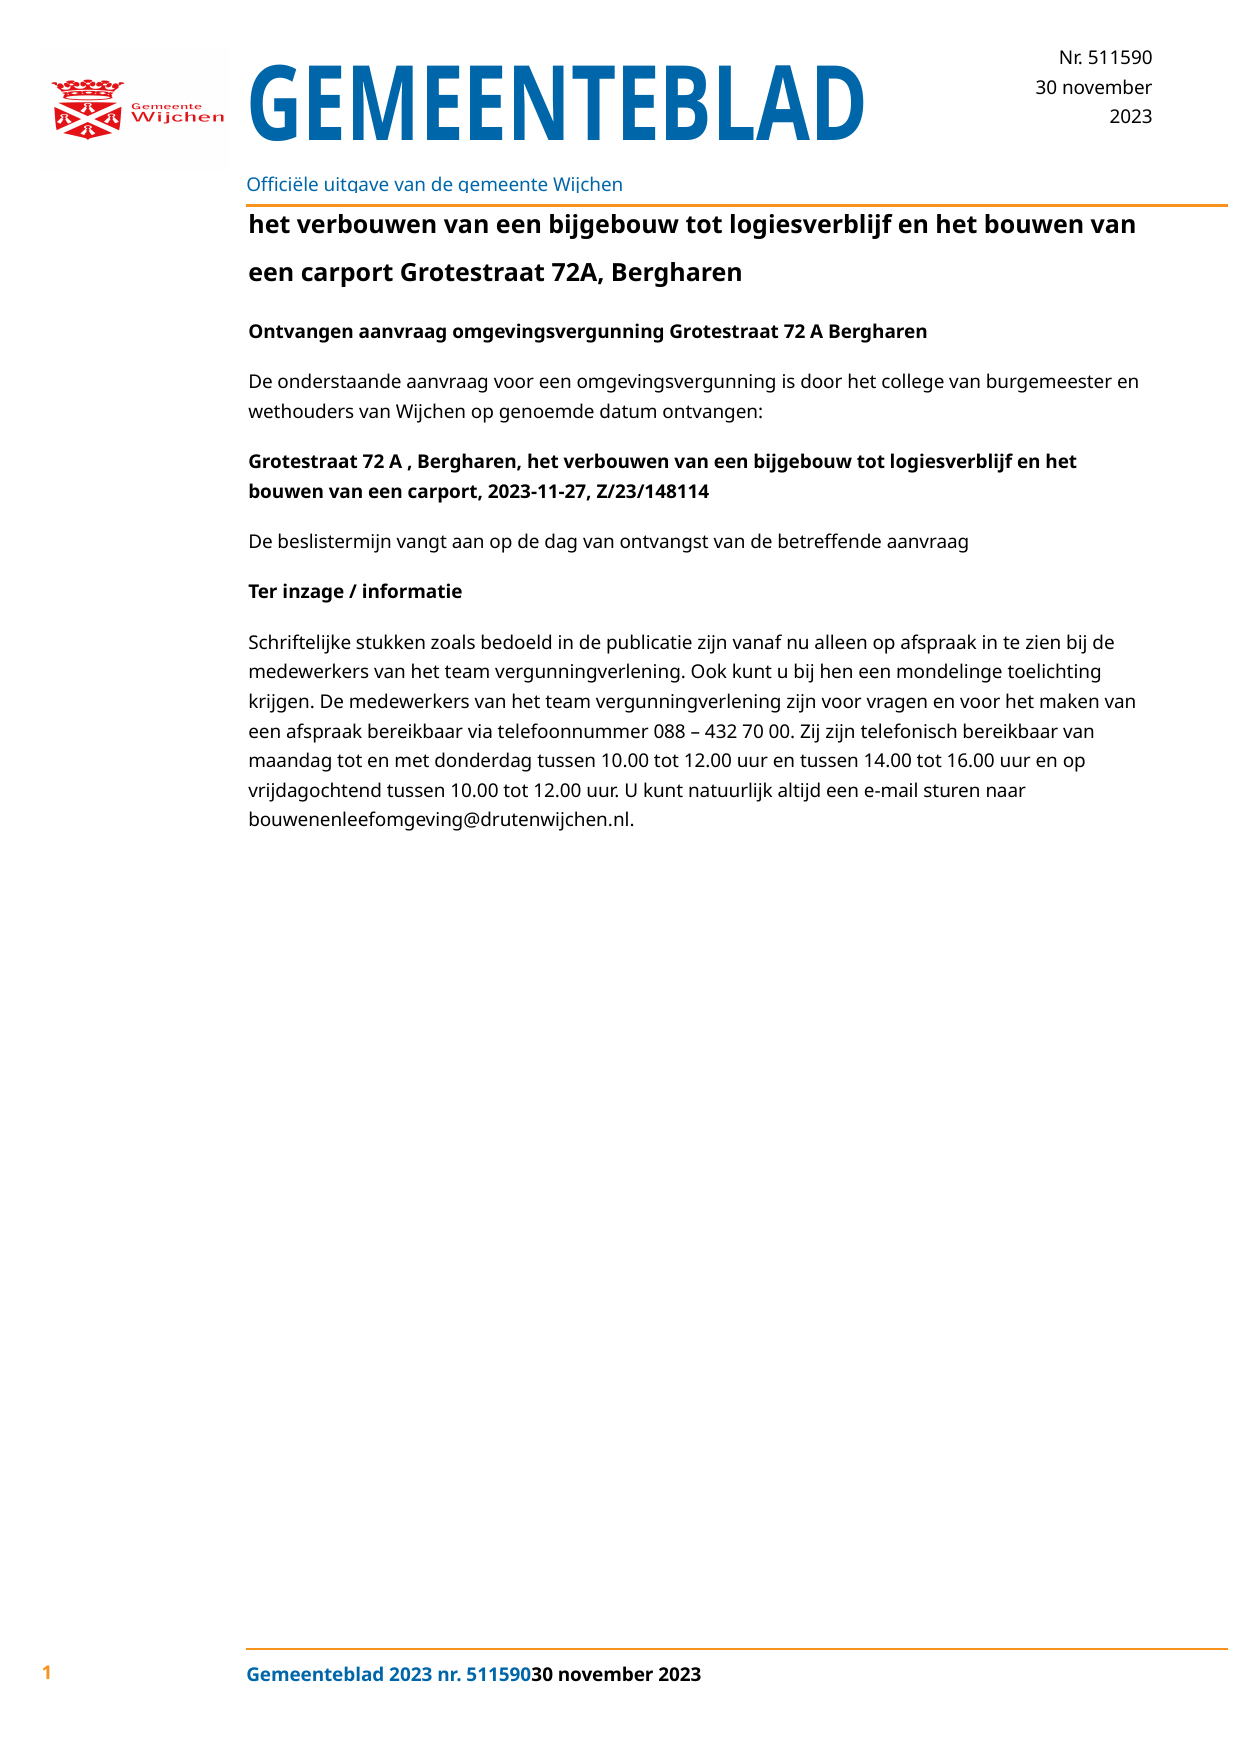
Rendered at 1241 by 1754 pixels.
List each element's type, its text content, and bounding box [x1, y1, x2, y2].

text Grotestraat 72 A , Bergharen, het verbouwen van een bijgebouw tot logiesverblijf en het bouwen van een carport, 2023-11-27, Z/23/148114 [248, 448, 1152, 504]
picture [41, 47, 231, 172]
text Ontvangen aanvraag omgevingsvergunning Grotestraat 72 A Bergharen [248, 318, 1152, 344]
text De onderstaande aanvraag voor een omgevingsvergunning is door het college van burgemeester en wethouders van Wijchen op genoemde datum ontvangen: [248, 368, 1152, 424]
text Schriftelijke stukken zoals bedoeld in de publicatie zijn vanaf nu alleen op afspraak in te zien bij de medewerkers van het team vergunningverlening. Ook kunt u bij hen een mondelinge toelichting krijgen. De medewerkers van het team vergunningverlening zijn voor vragen en voor het maken van een afspraak bereikbaar via telefoonnummer 088 – 432 70 00. Zij zijn telefonisch bereikbaar van maandag tot en met donderdag tussen 10.00 tot 12.00 uur en tussen 14.00 tot 16.00 uur en op vrijdagochtend tussen 10.00 tot 12.00 uur. U kunt natuurlijk altijd een e-mail sturen naar bouwenenleefomgeving@drutenwijchen.nl. [248, 629, 1152, 832]
text De beslistermijn vangt aan op de dag van ontvangst van de betreffende aanvraag [248, 528, 1152, 554]
text Ter inzage / informatie [248, 579, 1152, 604]
text het verbouwen van een bijgebouw tot logiesverblijf en het bouwen van een carport Grotestraat 72A, Bergharen [248, 207, 1152, 288]
